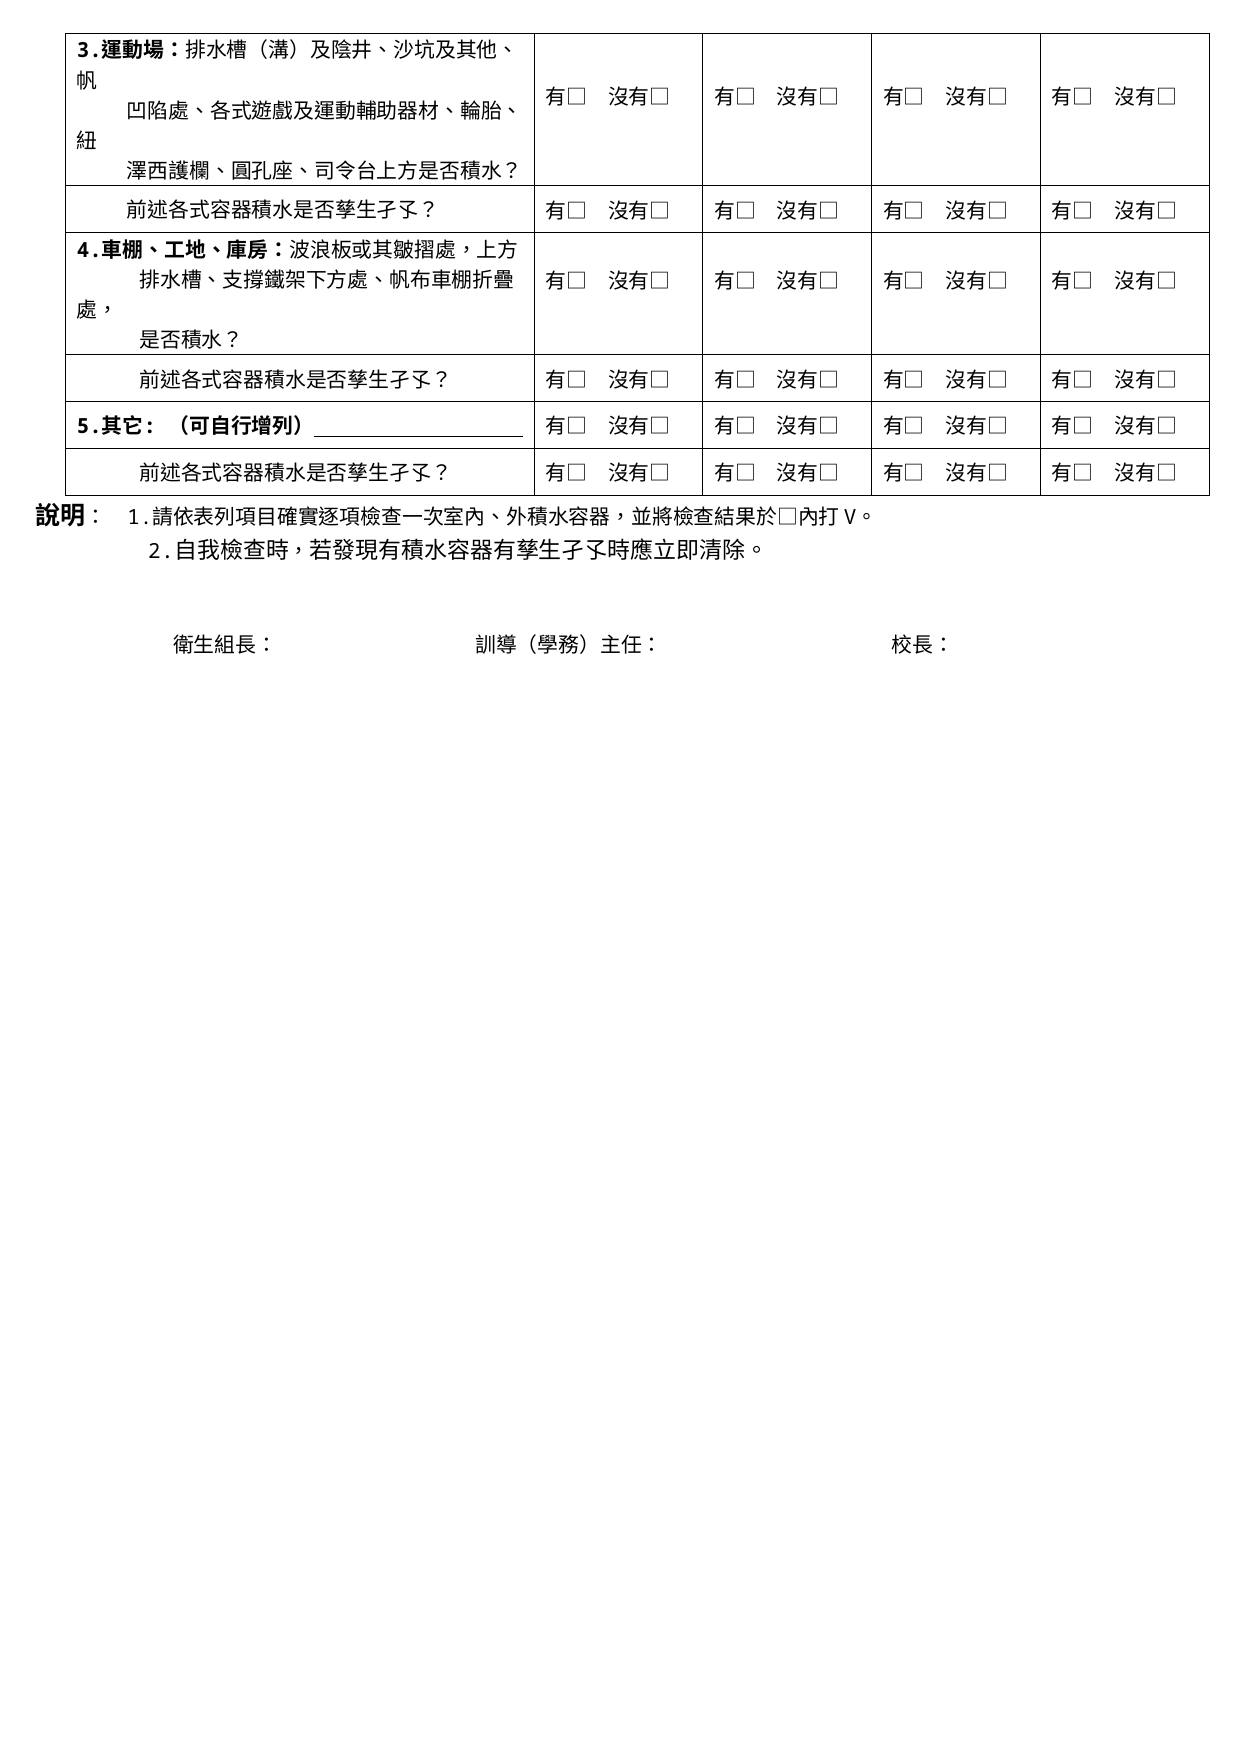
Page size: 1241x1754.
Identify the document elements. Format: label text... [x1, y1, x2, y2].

text 2.自我檢查時，若發現有積水容器有孳生孑孓時應立即清除。 [35, 532, 1205, 565]
table_cell 有□ 沒有□ [1041, 233, 1209, 354]
table_cell 有□ 沒有□ [872, 233, 1040, 354]
table_cell 有□ 沒有□ [535, 449, 702, 495]
table_cell 有□ 沒有□ [535, 34, 702, 185]
table_cell 有□ 沒有□ [872, 355, 1040, 401]
table_cell 有□ 沒有□ [703, 402, 871, 448]
table_cell 有□ 沒有□ [535, 233, 702, 354]
text 說明： 1.請依表列項目確實逐項檢查一次室內、外積水容器，並將檢查結果於□內打V。 [35, 496, 1205, 532]
table_cell 有□ 沒有□ [872, 34, 1040, 185]
text 衛生組長： 訓導（學務）主任： 校長： [35, 628, 1205, 658]
table_cell 有□ 沒有□ [872, 186, 1040, 232]
table_cell 有□ 沒有□ [535, 186, 702, 232]
table_cell 有□ 沒有□ [1041, 355, 1209, 401]
table_cell 有□ 沒有□ [703, 186, 871, 232]
table_cell 有□ 沒有□ [1041, 449, 1209, 495]
table_cell 5.其它: （可自行增列） [66, 402, 534, 448]
table_cell 有□ 沒有□ [703, 34, 871, 185]
table_cell 有□ 沒有□ [703, 233, 871, 354]
table_cell 有□ 沒有□ [535, 355, 702, 401]
table_cell 有□ 沒有□ [703, 449, 871, 495]
table_cell 有□ 沒有□ [872, 402, 1040, 448]
table_cell 前述各式容器積水是否孳生孑孓？ [66, 355, 534, 401]
table_cell 有□ 沒有□ [1041, 34, 1209, 185]
table_cell 前述各式容器積水是否孳生孑孓？ [66, 186, 534, 232]
table_cell 有□ 沒有□ [872, 449, 1040, 495]
table_cell 前述各式容器積水是否孳生孑孓？ [66, 449, 534, 495]
table_cell 有□ 沒有□ [1041, 186, 1209, 232]
table_cell 4.車棚、工地、庫房：波浪板或其皺摺處，上方 排水槽、支撐鐵架下方處、帆布車棚折疊處， 是否積水？ [66, 233, 534, 354]
table_cell 有□ 沒有□ [1041, 402, 1209, 448]
table_cell 3.運動場：排水槽（溝）及陰井、沙坑及其他、 帆 凹陷處、各式遊戲及運動輔助器材、輪胎、 紐 澤西護欄、圓孔座、司令台上方是否積水？ [66, 34, 534, 185]
table_cell 有□ 沒有□ [703, 355, 871, 401]
table_cell 有□ 沒有□ [535, 402, 702, 448]
